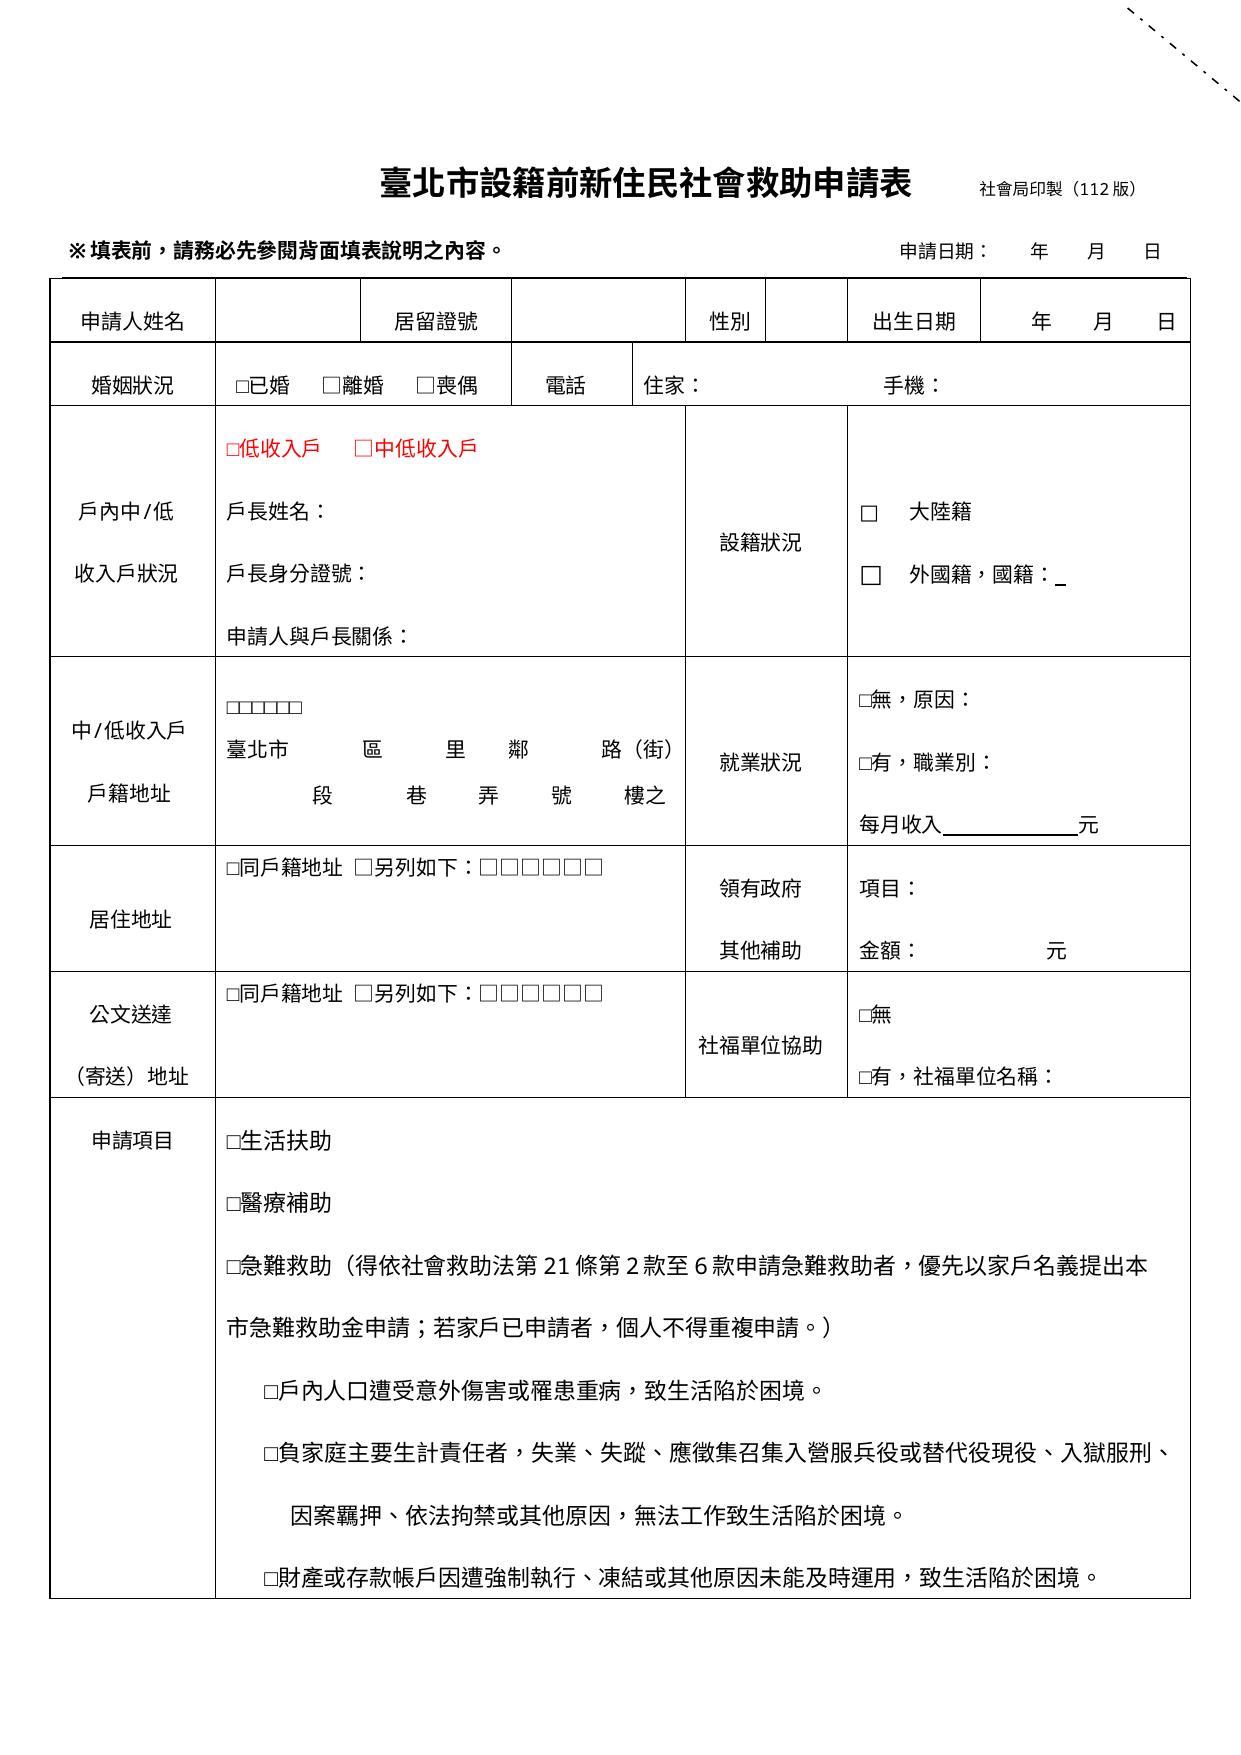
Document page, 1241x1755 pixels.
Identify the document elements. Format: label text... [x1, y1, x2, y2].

text 臺北市設籍前新住民社會救助申請表 社會局印製（112版） [59, 139, 1181, 202]
table_cell 住家： 手機： [633, 343, 1190, 405]
table_cell □同戶籍地址 □另列如下：□□□□□□ [216, 972, 685, 1097]
table_cell 居住地址 [51, 846, 215, 971]
table_header [512, 279, 685, 341]
table_cell □低收入戶 □中低收入戶 戶長姓名： 戶長身分證號： 申請人與戶長關係： [216, 406, 685, 656]
table_header 居留證號 [361, 279, 511, 341]
table_cell □同戶籍地址 □另列如下：□□□□□□ [216, 846, 685, 971]
table_cell 設籍狀況 [686, 406, 847, 656]
table_cell □生活扶助 □醫療補助 □急難救助（得依社會救助法第21條第2款至6款申請急難救助者，優先以家戶名義提出本市急難救助金申請；若家戶已申請者，個人不得重複申請。） □戶內人口遭受意外傷害或罹患重病，致生活陷於困境。 □負家庭主要生計責任者，失業、失蹤、應徵集召集入營服兵役或替代役現役、入獄服刑、因案羈押、依法拘禁或其他原因，無法工作致生活陷於困境。 □財產或存款帳戶因遭強制執行、凍結或其他原因未能及時運用，致生活陷於困境。 [216, 1098, 1190, 1598]
table_header 性別 [686, 279, 765, 341]
table_cell 社福單位協助 [686, 972, 847, 1097]
table_header 出生日期 [848, 279, 980, 341]
table_cell □□□□□□ 臺北市 區 里 鄰 路（街） 段 巷 弄 號 樓之 [216, 657, 685, 844]
table_cell 項目： 金額： 元 [848, 846, 1190, 971]
table_cell 領有政府 其他補助 [686, 846, 847, 971]
table_cell 戶內中/低 收入戶狀況 [51, 406, 215, 656]
table_cell 中/低收入戶 戶籍地址 [51, 657, 215, 844]
table_header ※填表前，請務必先參閱背面填表說明之內容。 申請日期： 年 月 日 [62, 202, 1187, 277]
table_cell 公文送達 （寄送）地址 [51, 972, 215, 1097]
table_cell □無 □有，社福單位名稱： [848, 972, 1190, 1097]
table_header 年 月 日 [981, 279, 1190, 341]
table_cell 就業狀況 [686, 657, 847, 844]
table_cell 申請項目 [51, 1098, 215, 1598]
table_cell □無，原因： □有，職業別： 每月收入 元 [848, 657, 1190, 844]
table_header [216, 279, 360, 341]
table_cell 大陸籍 外國籍，國籍： [848, 406, 1190, 656]
table_header 申請人姓名 [51, 279, 215, 341]
table_cell 婚姻狀況 [51, 343, 215, 405]
table_cell 電話 [512, 343, 632, 405]
table_cell □已婚 □離婚 □喪偶 [216, 343, 511, 405]
table_header [766, 279, 847, 341]
